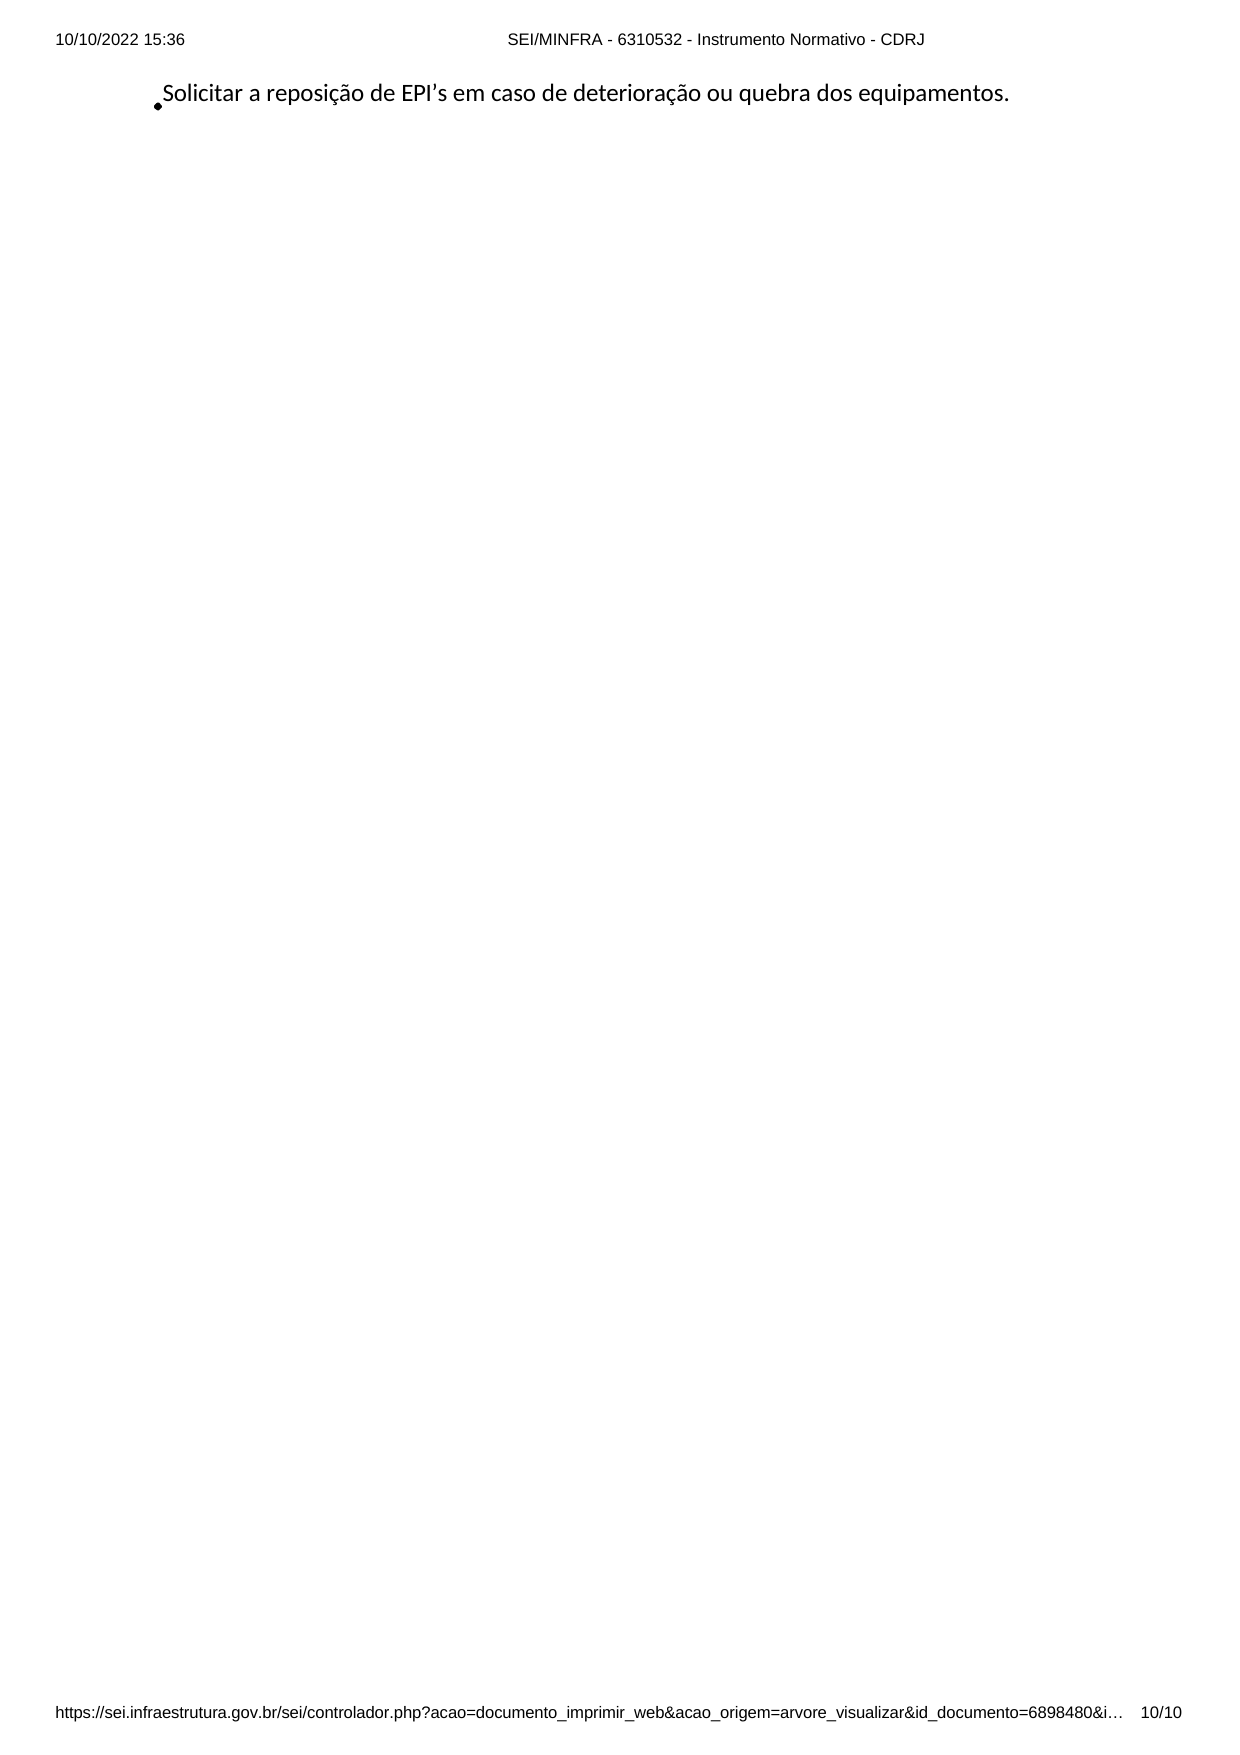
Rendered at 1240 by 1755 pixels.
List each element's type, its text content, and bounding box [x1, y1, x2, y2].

text Solicitar a reposição de EPI’s em caso de deterioração ou quebra dos equipamentos. [148, 77, 1196, 108]
